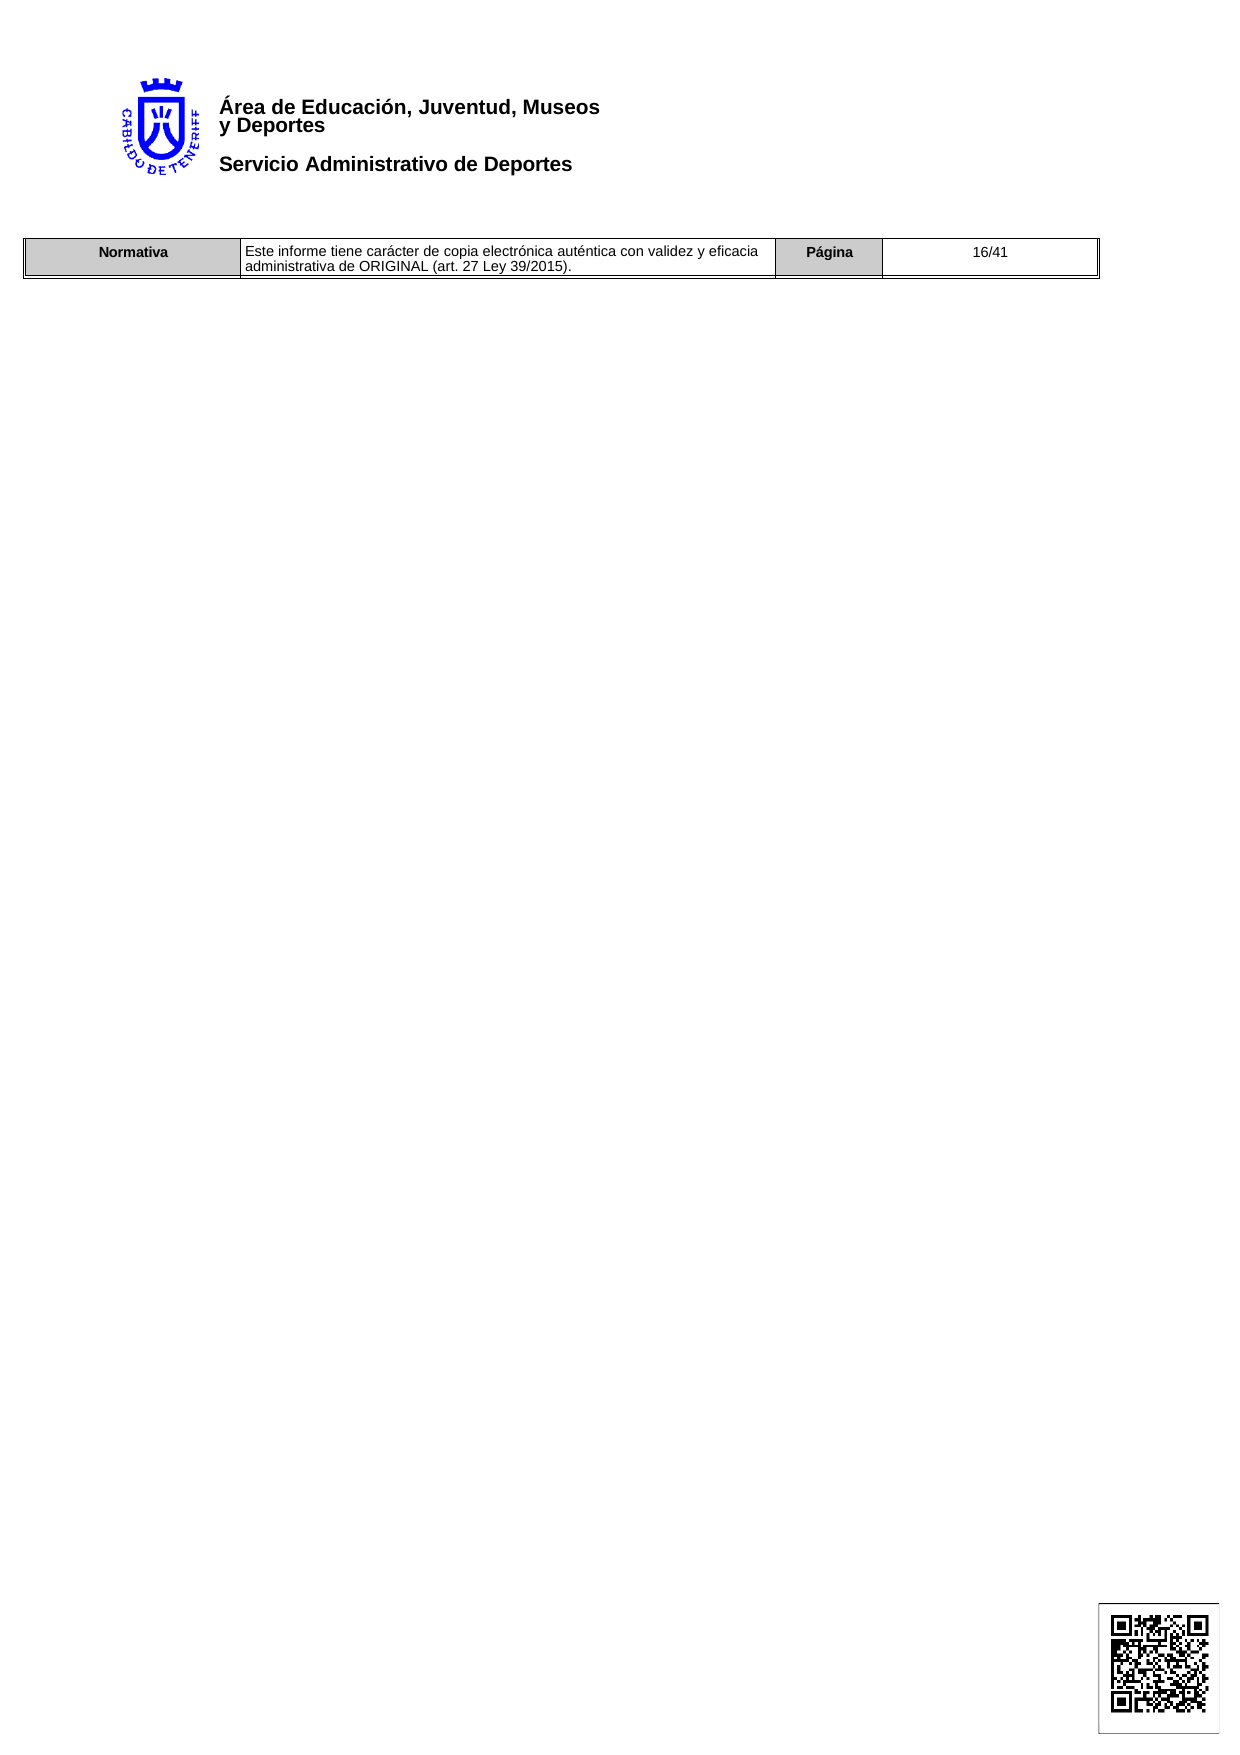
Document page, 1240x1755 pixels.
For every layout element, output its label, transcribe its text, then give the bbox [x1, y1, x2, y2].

table_cell 16/41 [883, 239, 1097, 275]
table_cell Este informe tiene carácter de copia electrónica auténtica con validez y eficacia administrativa de ORIGINAL (art. 27 Ley 39/2015). [241, 239, 775, 275]
table_cell Página [776, 239, 882, 275]
table_cell Normativa [26, 239, 240, 275]
